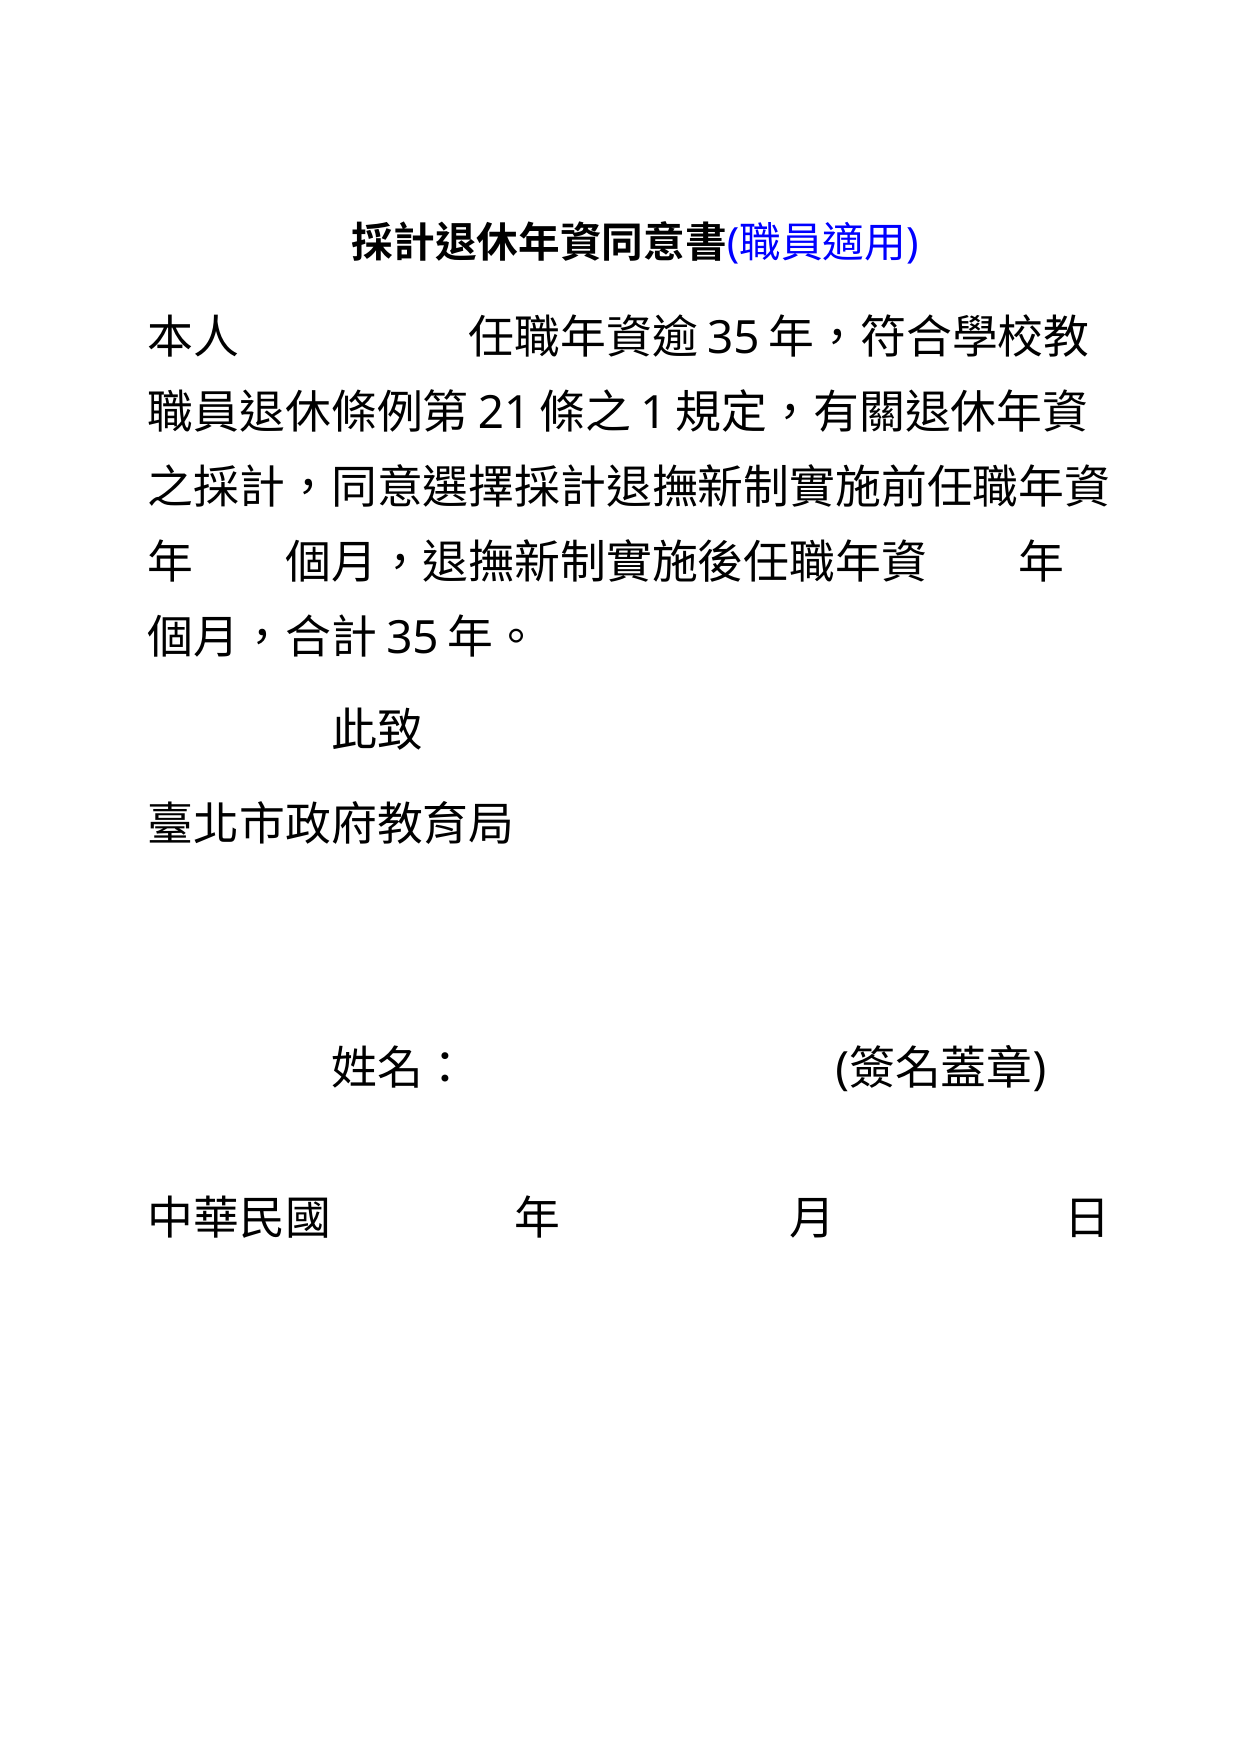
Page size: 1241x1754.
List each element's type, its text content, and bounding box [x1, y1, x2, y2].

text 採計退休年資同意書(職員適用) [148, 202, 1122, 277]
text 此致 [148, 689, 1122, 764]
text 臺北市政府教育局 [148, 783, 1122, 858]
text 本人 任職年資逾35年，符合學校教職員退休條例第21條之1規定，有關退休年資之採計，同意選擇採計退撫新制實施前任職年資 年 個月，退撫新制實施後任職年資 年 個月，合計35年。 [148, 296, 1122, 671]
text 姓名： (簽名蓋章) [148, 1027, 1122, 1102]
text 中華民國 年 月 日 [148, 1177, 1122, 1252]
